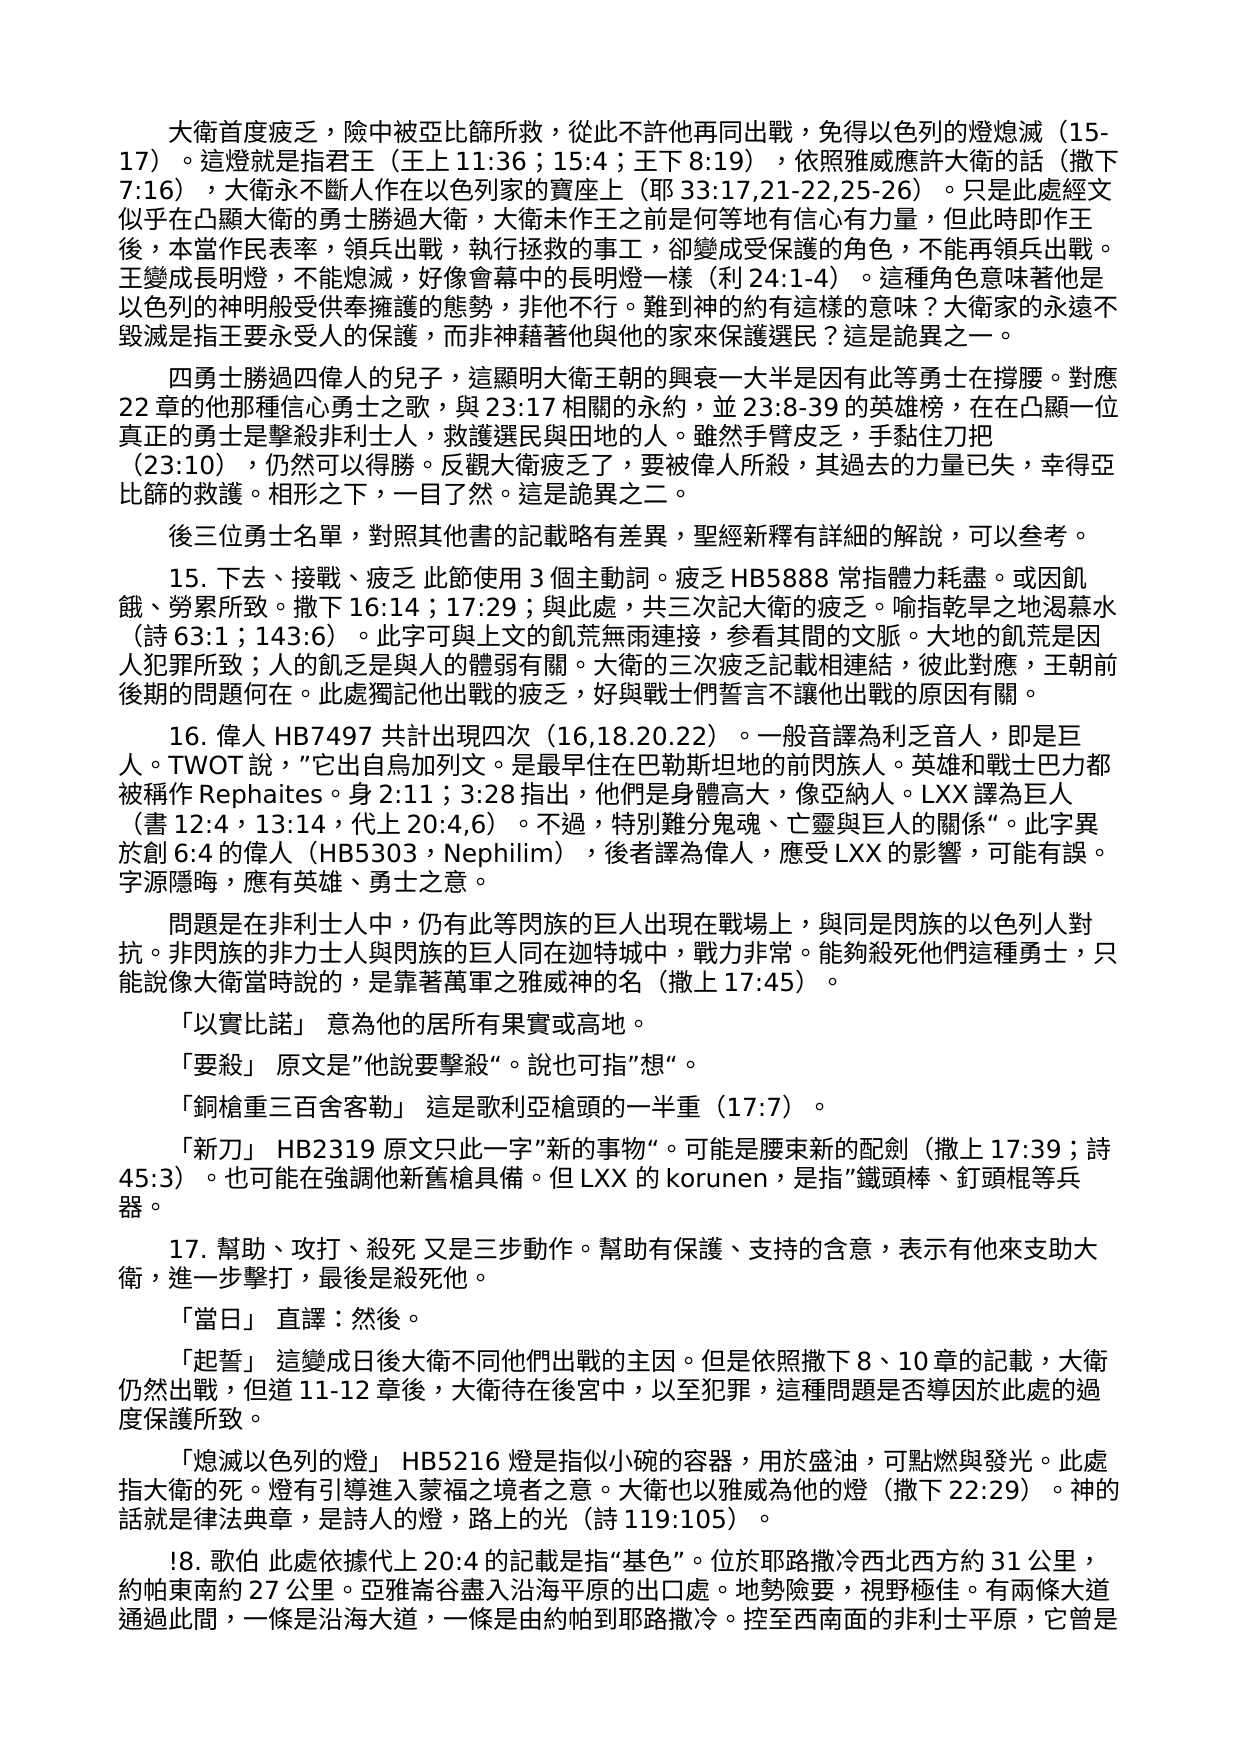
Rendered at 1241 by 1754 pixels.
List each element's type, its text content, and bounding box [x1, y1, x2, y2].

text 四勇士勝過四偉人的兒子，這顯明大衛王朝的興衰一大半是因有此等勇士在撐腰。對應22章的他那種信心勇士之歌，與23:17相關的永約，並23:8-39的英雄榜，在在凸顯一位真正的勇士是擊殺非利士人，救護選民與田地的人。雖然手臂皮乏，手黏住刀把（23:10），仍然可以得勝。反觀大衛疲乏了，要被偉人所殺，其過去的力量已失，幸得亞比篩的救護。相形之下，一目了然。這是詭異之二。 [118, 364, 1122, 510]
text 後三位勇士名單，對照其他書的記載略有差異，聖經新釋有詳細的解說，可以叁考。 [118, 522, 1122, 551]
text 大衛首度疲乏，險中被亞比篩所救，從此不許他再同出戰，免得以色列的燈熄滅（15-17）。這燈就是指君王（王上11:36；15:4；王下8:19），依照雅威應許大衛的話（撒下7:16），大衛永不斷人作在以色列家的寶座上（耶33:17,21-22,25-26）。只是此處經文似乎在凸顯大衛的勇士勝過大衛，大衛未作王之前是何等地有信心有力量，但此時即作王後，本當作民表率，領兵出戰，執行拯救的事工，卻變成受保護的角色，不能再領兵出戰。王變成長明燈，不能熄滅，好像會幕中的長明燈一樣（利24:1-4）。這種角色意味著他是以色列的神明般受供奉擁護的態勢，非他不行。難到神的約有這樣的意味？大衛家的永遠不毀滅是指王要永受人的保護，而非神藉著他與他的家來保護選民？這是詭異之一。 [118, 118, 1122, 351]
text !8. 歌伯 此處依據代上20:4的記載是指“基色”。位於耶路撒冷西北西方約31公里，約帕東南約27公里。亞雅崙谷盡入沿海平原的出口處。地勢險要，視野極佳。有兩條大道通過此間，一條是沿海大道，一條是由約帕到耶路撒冷。控至西南面的非利士平原，它曾是 [118, 1547, 1122, 1635]
text 「銅槍重三百舍客勒」 這是歌利亞槍頭的一半重（17:7）。 [118, 1093, 1122, 1122]
text 「當日」 直譯：然後。 [118, 1306, 1122, 1335]
text 17. 幫助、攻打、殺死 又是三步動作。幫助有保護、支持的含意，表示有他來支助大衛，進一步擊打，最後是殺死他。 [118, 1235, 1122, 1293]
text 「新刀」 HB2319 原文只此一字”新的事物“。可能是腰束新的配劍（撒上17:39；詩45:3）。也可能在強調他新舊槍具備。但LXX 的korunen，是指”鐵頭棒、釘頭棍等兵器。 [118, 1135, 1122, 1222]
text 15. 下去、接戰、疲乏 此節使用3個主動詞。疲乏HB5888 常指體力耗盡。或因飢餓、勞累所致。撒下16:14；17:29；與此處，共三次記大衛的疲乏。喻指乾旱之地渴慕水（詩63:1；143:6）。此字可與上文的飢荒無雨連接，参看其間的文脈。大地的飢荒是因人犯罪所致；人的飢乏是與人的體弱有關。大衛的三次疲乏記載相連結，彼此對應，王朝前後期的問題何在。此處獨記他出戰的疲乏，好與戰士們誓言不讓他出戰的原因有關。 [118, 564, 1122, 710]
text 16. 偉人 HB7497 共計出現四次（16,18.20.22）。一般音譯為利乏音人，即是巨人。TWOT說，”它出自烏加列文。是最早住在巴勒斯坦地的前閃族人。英雄和戰士巴力都被稱作Rephaites。身2:11；3:28指出，他們是身體高大，像亞納人。LXX譯為巨人（書12:4，13:14，代上20:4,6）。不過，特別難分鬼魂、亡靈與巨人的關係“。此字異於創6:4的偉人（HB5303，Nephilim），後者譯為偉人，應受LXX的影響，可能有誤。字源隱晦，應有英雄、勇士之意。 [118, 722, 1122, 897]
text 「熄滅以色列的燈」 HB5216 燈是指似小碗的容器，用於盛油，可點燃與發光。此處指大衛的死。燈有引導進入蒙福之境者之意。大衛也以雅威為他的燈（撒下22:29）。神的話就是律法典章，是詩人的燈，路上的光（詩119:105）。 [118, 1447, 1122, 1535]
text 「以實比諾」 意為他的居所有果實或高地。 [118, 1010, 1122, 1039]
text 「起誓」 這變成日後大衛不同他們出戰的主因。但是依照撒下8、10章的記載，大衛仍然出戰，但道11-12章後，大衛待在後宮中，以至犯罪，這種問題是否導因於此處的過度保護所致。 [118, 1347, 1122, 1435]
text 「要殺」 原文是”他說要擊殺“。說也可指”想“。 [118, 1051, 1122, 1081]
text 問題是在非利士人中，仍有此等閃族的巨人出現在戰場上，與同是閃族的以色列人對抗。非閃族的非力士人與閃族的巨人同在迦特城中，戰力非常。能夠殺死他們這種勇士，只能說像大衛當時說的，是靠著萬軍之雅威神的名（撒上17:45）。 [118, 910, 1122, 997]
